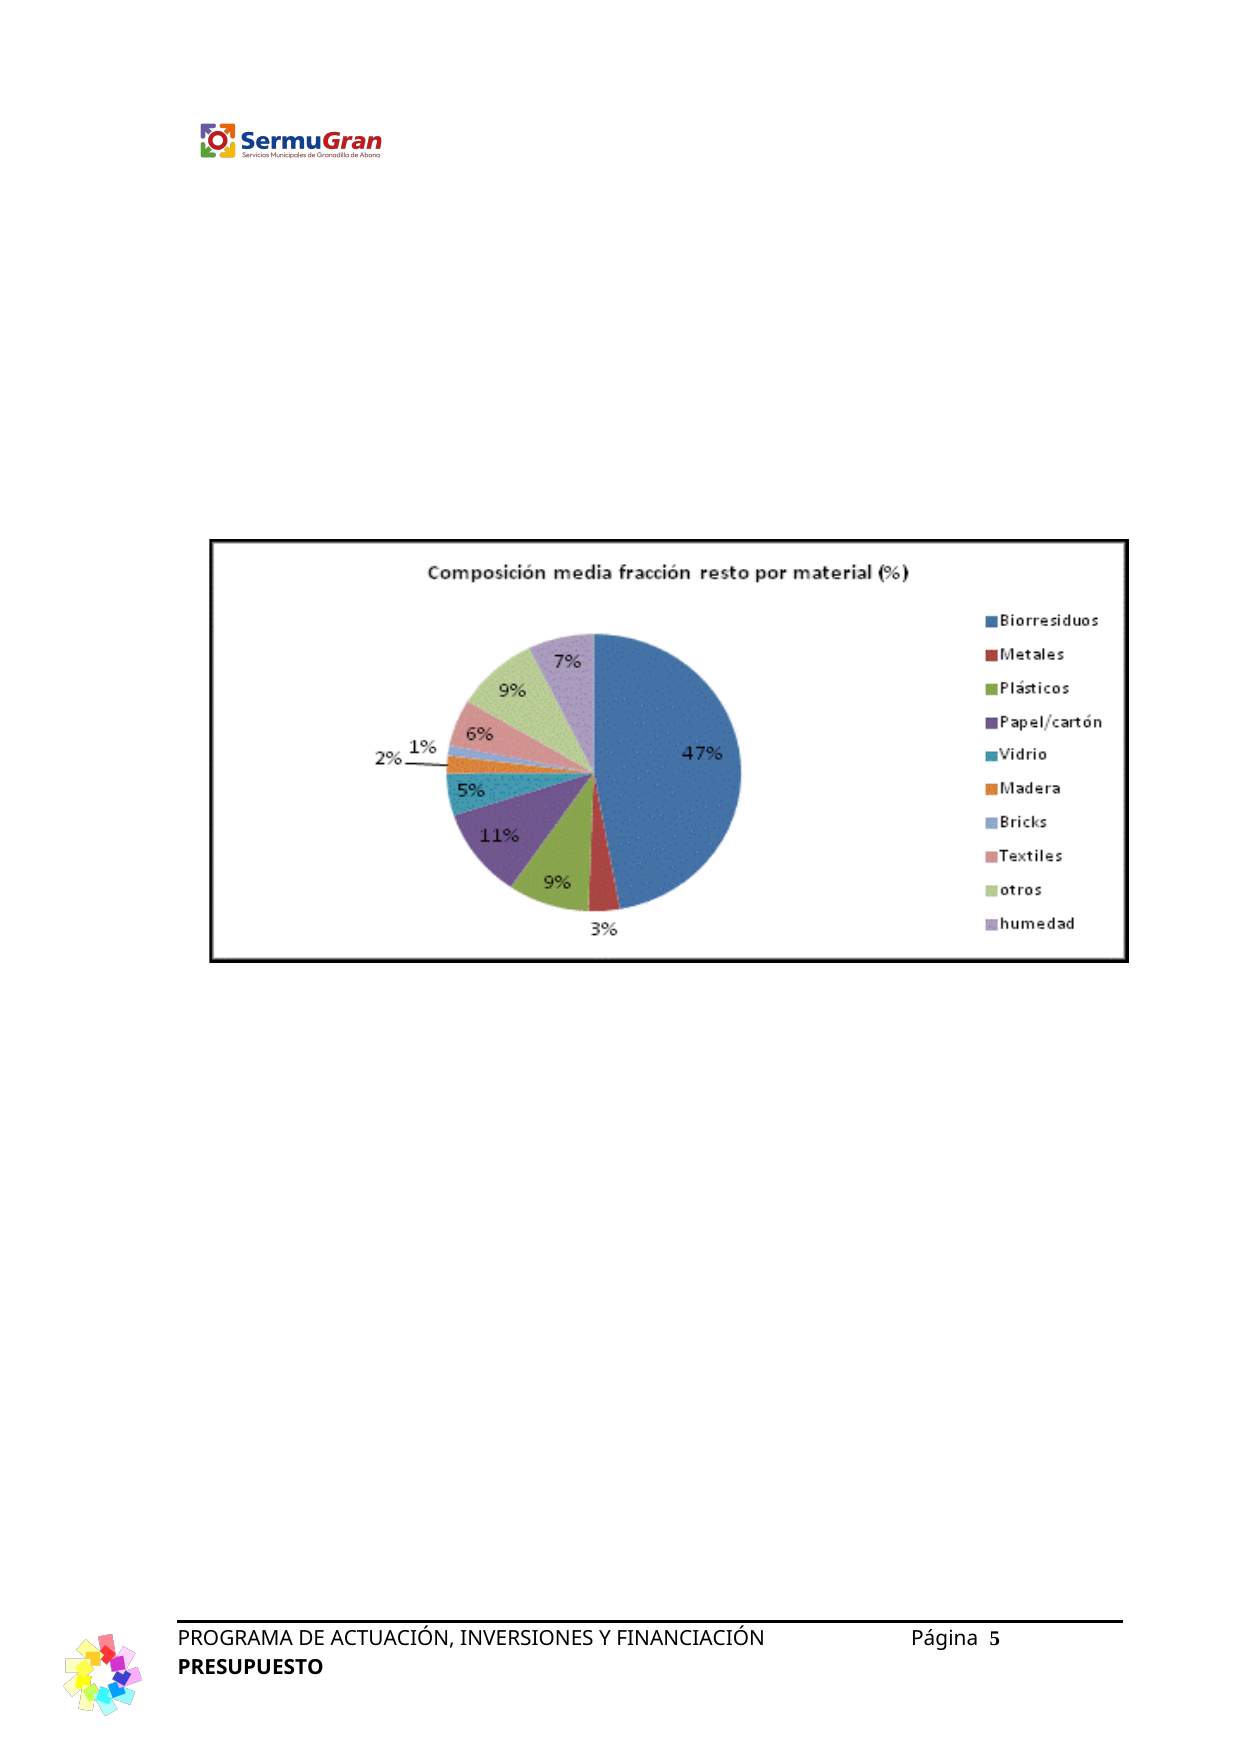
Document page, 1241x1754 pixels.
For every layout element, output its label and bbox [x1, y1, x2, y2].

picture [192, 73, 390, 210]
picture [63, 1634, 142, 1716]
picture [209, 539, 1129, 963]
